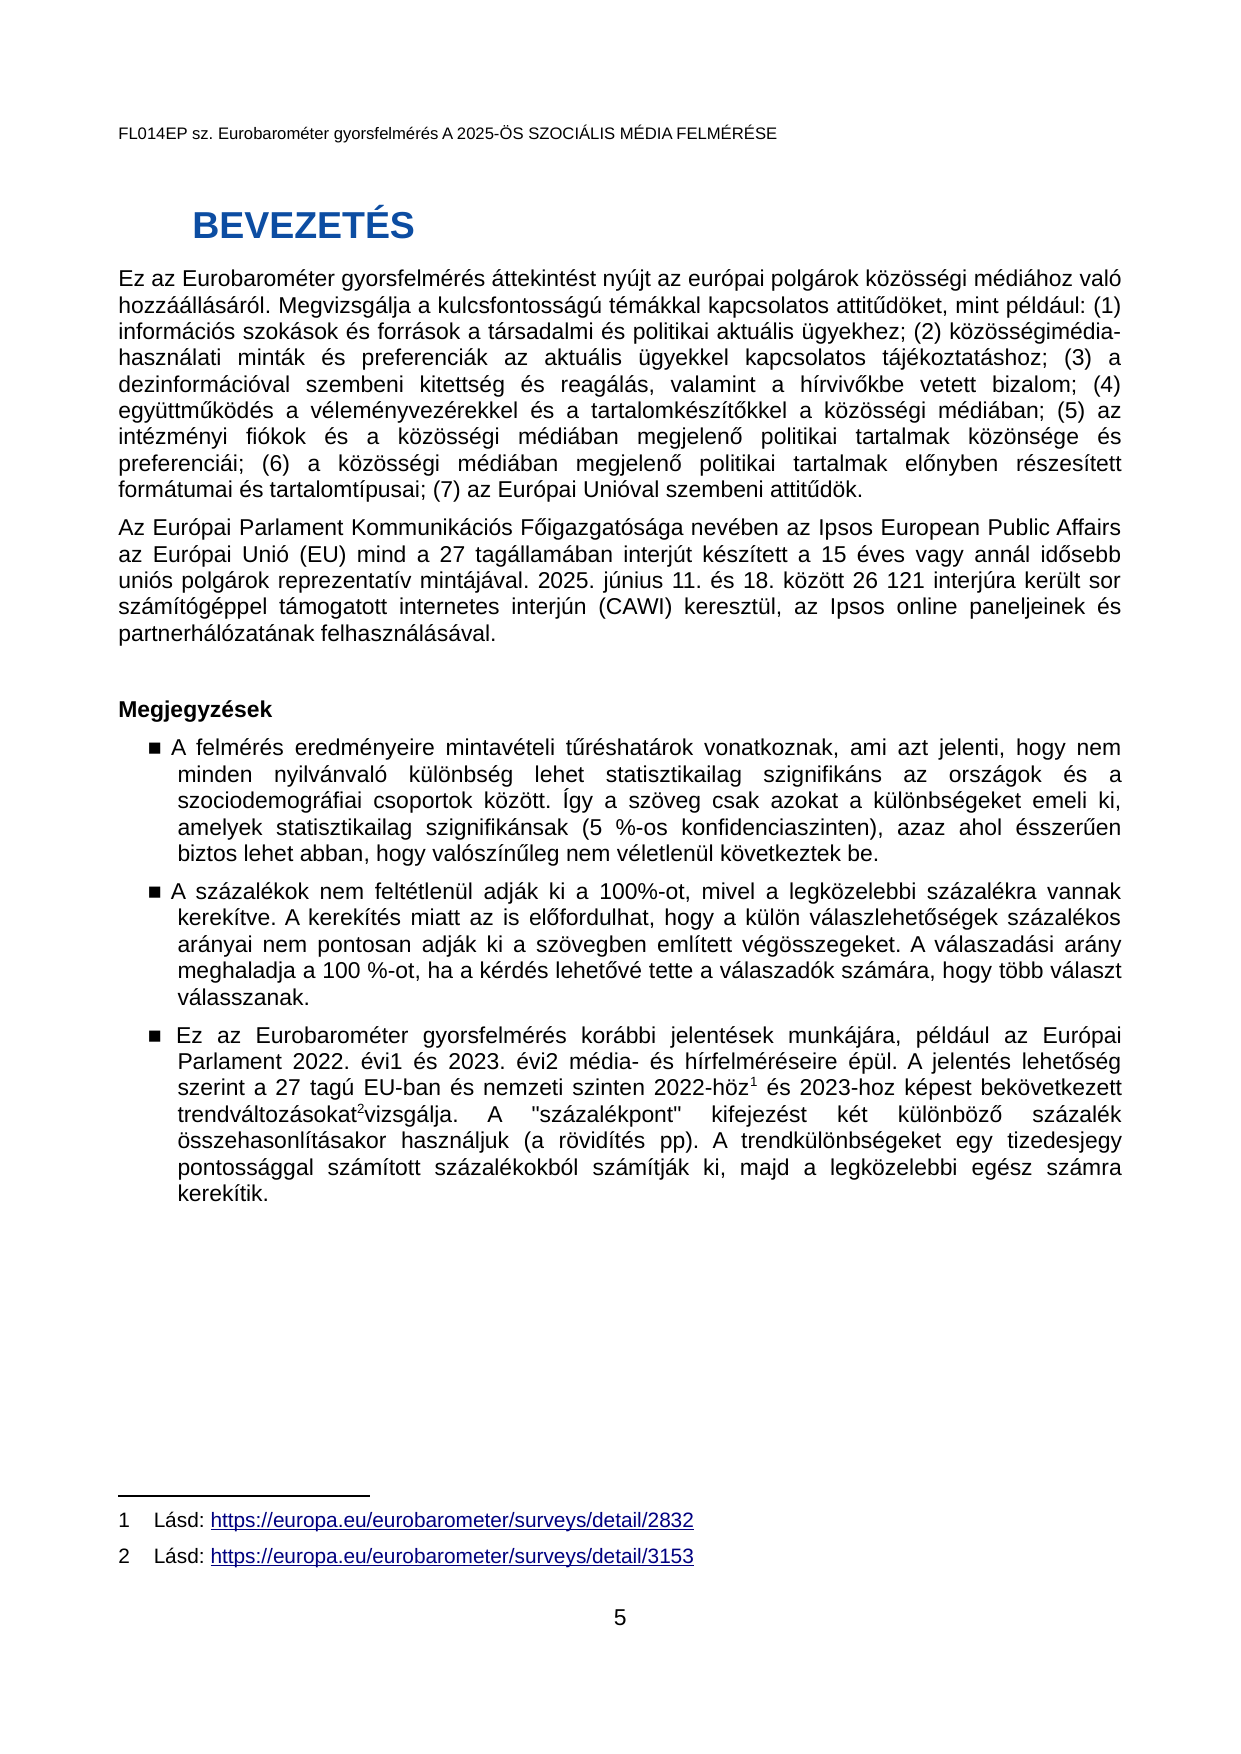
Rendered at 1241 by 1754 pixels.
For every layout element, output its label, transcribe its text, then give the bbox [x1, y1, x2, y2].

text Ez az Eurobarométer gyorsfelmérés áttekintést nyújt az európai polgárok közösségi médiához való hozzáállásáról. Megvizsgálja a kulcsfontosságú témákkal kapcsolatos attitűdöket, mint például: (1) információs szokások és források a társadalmi és politikai aktuális ügyekhez; (2) közösségimédia-használati minták és preferenciák az aktuális ügyekkel kapcsolatos tájékoztatáshoz; (3) a dezinformációval szembeni kitettség és reagálás, valamint a hírvivőkbe vetett bizalom; (4) együttműködés a véleményvezérekkel és a tartalomkészítőkkel a közösségi médiában; (5) az intézményi fiókok és a közösségi médiában megjelenő politikai tartalmak közönsége és preferenciái; (6) a közösségi médiában megjelenő politikai tartalmak előnyben részesített formátumai és tartalomtípusai; (7) az Európai Unióval szembeni attitűdök. [118, 265, 1122, 502]
text Az Európai Parlament Kommunikációs Főigazgatósága nevében az Ipsos European Public Affairs az Európai Unió (EU) mind a 27 tagállamában interjút készített a 15 éves vagy annál idősebb uniós polgárok reprezentatív mintájával. 2025. június 11. és 18. között 26 121 interjúra került sor számítógéppel támogatott internetes interjún (CAWI) keresztül, az Ipsos online paneljeinek és partnerhálózatának felhasználásával. [118, 514, 1122, 646]
text Megjegyzések [118, 696, 1122, 722]
text ■ Ez az Eurobarométer gyorsfelmérés korábbi jelentések munkájára, például az Európai Parlament 2022. évi1 és 2023. évi2 média- és hírfelméréseire épül. A jelentés lehetőség szerint a 27 tagú EU-ban és nemzeti szinten 2022-höz és 2023-hoz képest bekövetkezett trendváltozásokatvizsgálja. A "százalékpont" kifejezést két különböző százalék összehasonlításakor használjuk (a rövidítés pp). A trendkülönbségeket egy tizedesjegy pontossággal számított százalékokból számítják ki, majd a legközelebbi egész számra kerekítik. [148, 1022, 1122, 1206]
text Lásd: https://europa.eu/eurobarometer/surveys/detail/3153 [118, 1544, 1122, 1568]
text Lásd: https://europa.eu/eurobarometer/surveys/detail/2832 [118, 1508, 1122, 1532]
subtitle BEVEZETÉS [118, 204, 1122, 247]
text ■ A felmérés eredményeire mintavételi tűréshatárok vonatkoznak, ami azt jelenti, hogy nem minden nyilvánvaló különbség lehet statisztikailag szignifikáns az országok és a szociodemográfiai csoportok között. Így a szöveg csak azokat a különbségeket emeli ki, amelyek statisztikailag szignifikánsak (5 %-os konfidenciaszinten), azaz ahol ésszerűen biztos lehet abban, hogy valószínűleg nem véletlenül következtek be. [148, 734, 1122, 866]
text ■ A százalékok nem feltétlenül adják ki a 100%-ot, mivel a legközelebbi százalékra vannak kerekítve. A kerekítés miatt az is előfordulhat, hogy a külön válaszlehetőségek százalékos arányai nem pontosan adják ki a szövegben említett végösszegeket. A válaszadási arány meghaladja a 100 %-ot, ha a kérdés lehetővé tette a válaszadók számára, hogy több választ válasszanak. [148, 878, 1122, 1010]
